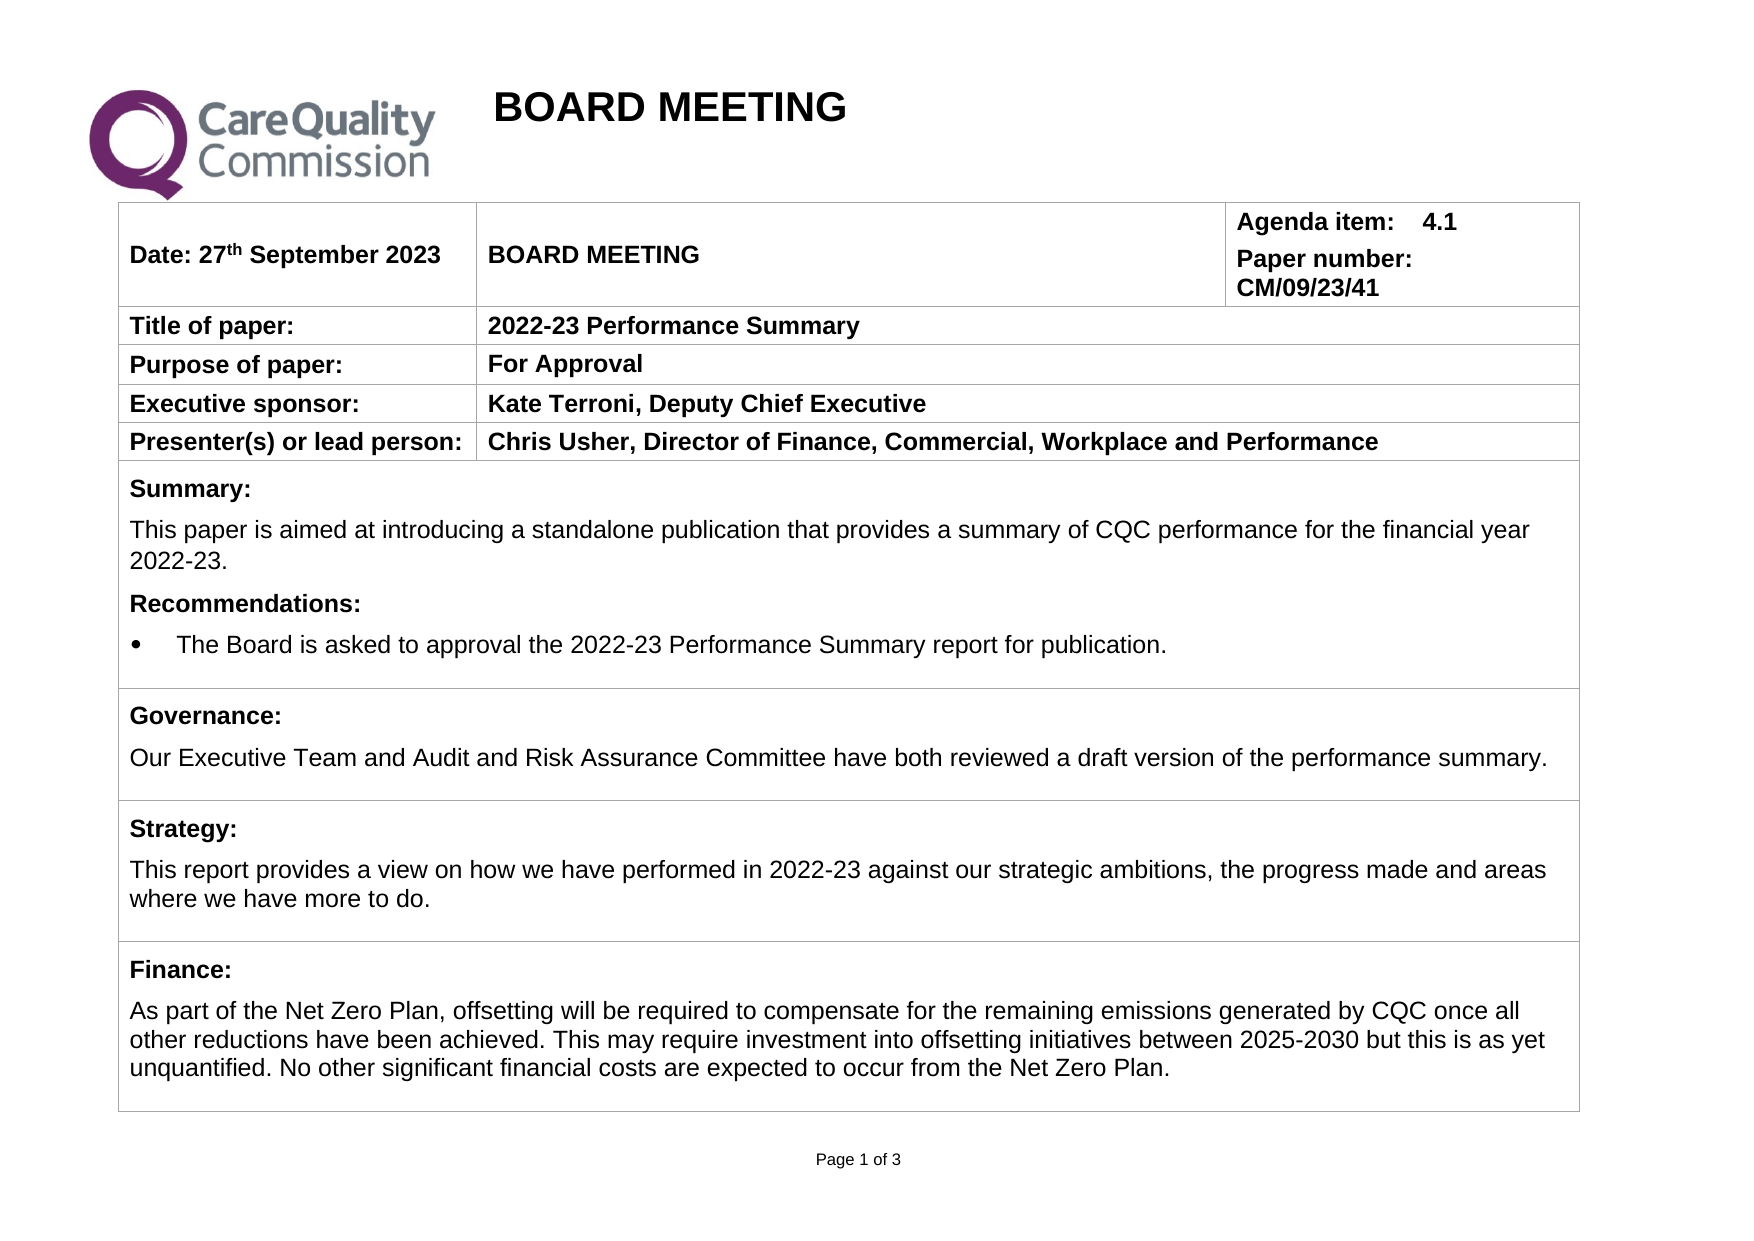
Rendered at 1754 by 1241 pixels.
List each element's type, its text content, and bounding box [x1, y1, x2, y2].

table_header Date: 27th September 2023 [119, 203, 476, 306]
table_cell Summary: This paper is aimed at introducing a standalone publication that provides a summary of CQC performance for the financial year 2022-23. Recommendations: The Board is asked to approval the 2022-23 Performance Summary report for publication. [119, 461, 1579, 688]
text BOARD MEETING [418, 82, 1636, 130]
table_cell 2022-23 Performance Summary [477, 307, 1579, 344]
table_cell Finance: As part of the Net Zero Plan, offsetting will be required to compensate for the remaining emissions generated by CQC once all other reductions have been achieved. This may require investment into offsetting initiatives between 2025-2030 but this is as yet unquantified. No other significant financial costs are expected to occur from the Net Zero Plan. [119, 942, 1579, 1111]
table_cell Presenter(s) or lead person: [119, 423, 476, 460]
table_cell Strategy: This report provides a view on how we have performed in 2022-23 against our strategic ambitions, the progress made and areas where we have more to do. [119, 801, 1579, 941]
table_cell Title of paper: [119, 307, 476, 344]
table_cell Executive sponsor: [119, 385, 476, 422]
table_cell Chris Usher, Director of Finance, Commercial, Workplace and Performance [477, 423, 1579, 460]
table_cell Kate Terroni, Deputy Chief Executive [477, 385, 1579, 422]
table_cell Purpose of paper: [119, 345, 476, 384]
table_cell For Approval [477, 345, 1579, 384]
table_header Agenda item: 4.1 Paper number: CM/09/23/41 [1226, 203, 1579, 306]
table_header BOARD MEETING [477, 203, 1225, 306]
table_cell Governance: Our Executive Team and Audit and Risk Assurance Committee have both reviewed a draft version of the performance summary. [119, 689, 1579, 800]
